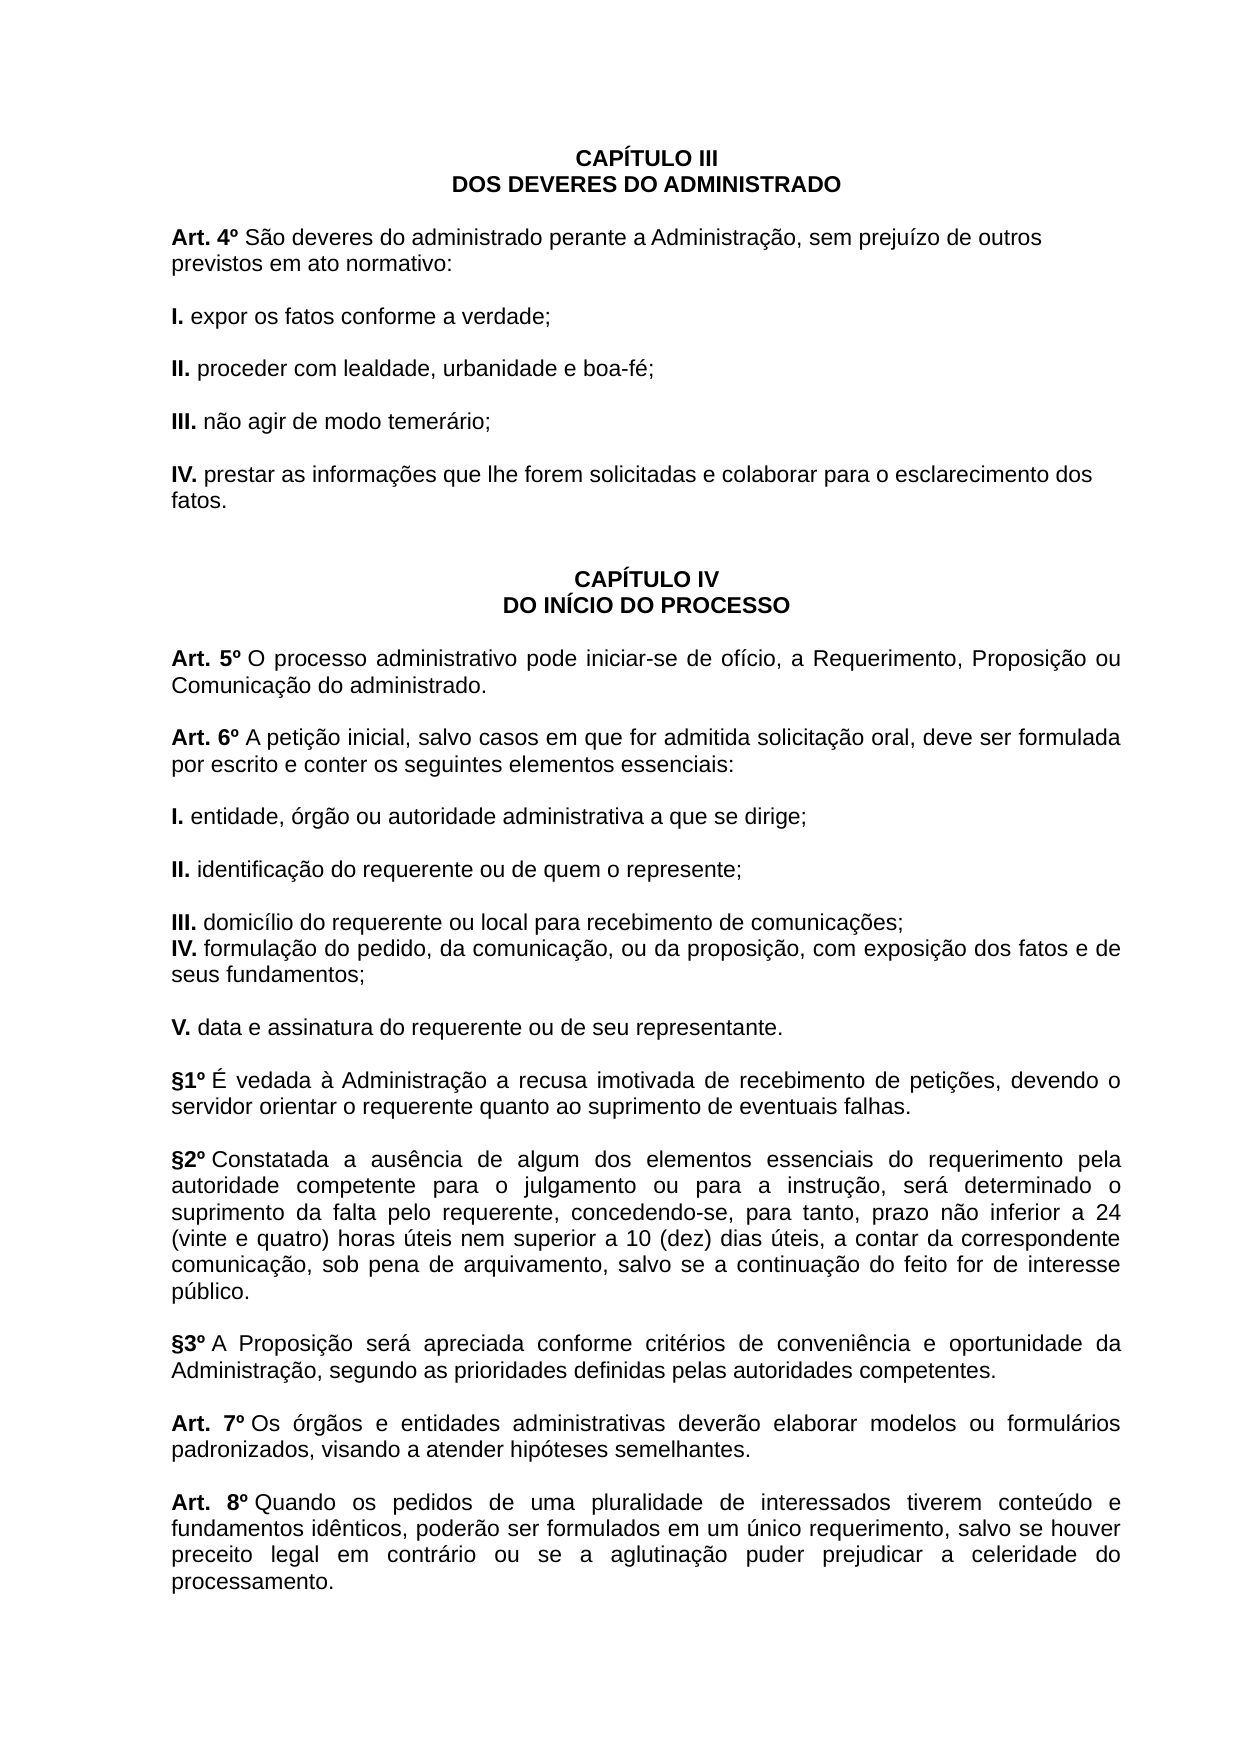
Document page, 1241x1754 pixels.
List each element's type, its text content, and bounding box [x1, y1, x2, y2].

text I. entidade, órgão ou autoridade administrativa a que se dirige; [171, 777, 1122, 830]
text Art. 6º A petição inicial, salvo casos em que for admitida solicitação oral, deve ser formulada por escrito e conter os seguintes elementos essenciais: [171, 698, 1122, 777]
text II. identificação do requerente ou de quem o represente; [171, 830, 1122, 882]
text III. domicílio do requerente ou local para recebimento de comunicações; [171, 882, 1122, 935]
text §3º A Proposição será apreciada conforme critérios de conveniência e oportunidade da Administração, segundo as prioridades definidas pelas autoridades competentes. [171, 1304, 1122, 1383]
text CAPÍTULO III DOS DEVERES DO ADMINISTRADO [171, 144, 1122, 197]
text Art. 4º São deveres do administrado perante a Administração, sem prejuízo de outros previstos em ato normativo: I. expor os fatos conforme a verdade; II. proceder com lealdade, urbanidade e boa-fé; III. não agir de modo temerário; IV. prestar as informações que lhe forem solicitadas e colaborar para o esclarecimento dos fatos. [171, 197, 1122, 513]
text V. data e assinatura do requerente ou de seu representante. [171, 988, 1122, 1041]
text Art. 8º Quando os pedidos de uma pluralidade de interessados tiverem conteúdo e fundamentos idênticos, poderão ser formulados em um único requerimento, salvo se houver preceito legal em contrário ou se a aglutinação puder prejudicar a celeridade do processamento. [171, 1462, 1122, 1594]
text IV. formulação do pedido, da comunicação, ou da proposição, com exposição dos fatos e de seus fundamentos; [171, 935, 1122, 988]
text CAPÍTULO IV DO INÍCIO DO PROCESSO [171, 566, 1122, 619]
text Art. 5º O processo administrativo pode iniciar-se de ofício, a Requerimento, Proposição ou Comunicação do administrado. [171, 619, 1122, 698]
text §1º É vedada à Administração a recusa imotivada de recebimento de petições, devendo o servidor orientar o requerente quanto ao suprimento de eventuais falhas. §2º Constatada a ausência de algum dos elementos essenciais do requerimento pela autoridade competente para o julgamento ou para a instrução, será determinado o suprimento da falta pelo requerente, concedendo-se, para tanto, prazo não inferior a 24 (vinte e quatro) horas úteis nem superior a 10 (dez) dias úteis, a contar da correspondente comunicação, sob pena de arquivamento, salvo se a continuação do feito for de interesse público. [171, 1041, 1122, 1304]
text Art. 7º Os órgãos e entidades administrativas deverão elaborar modelos ou formulários padronizados, visando a atender hipóteses semelhantes. [171, 1383, 1122, 1462]
